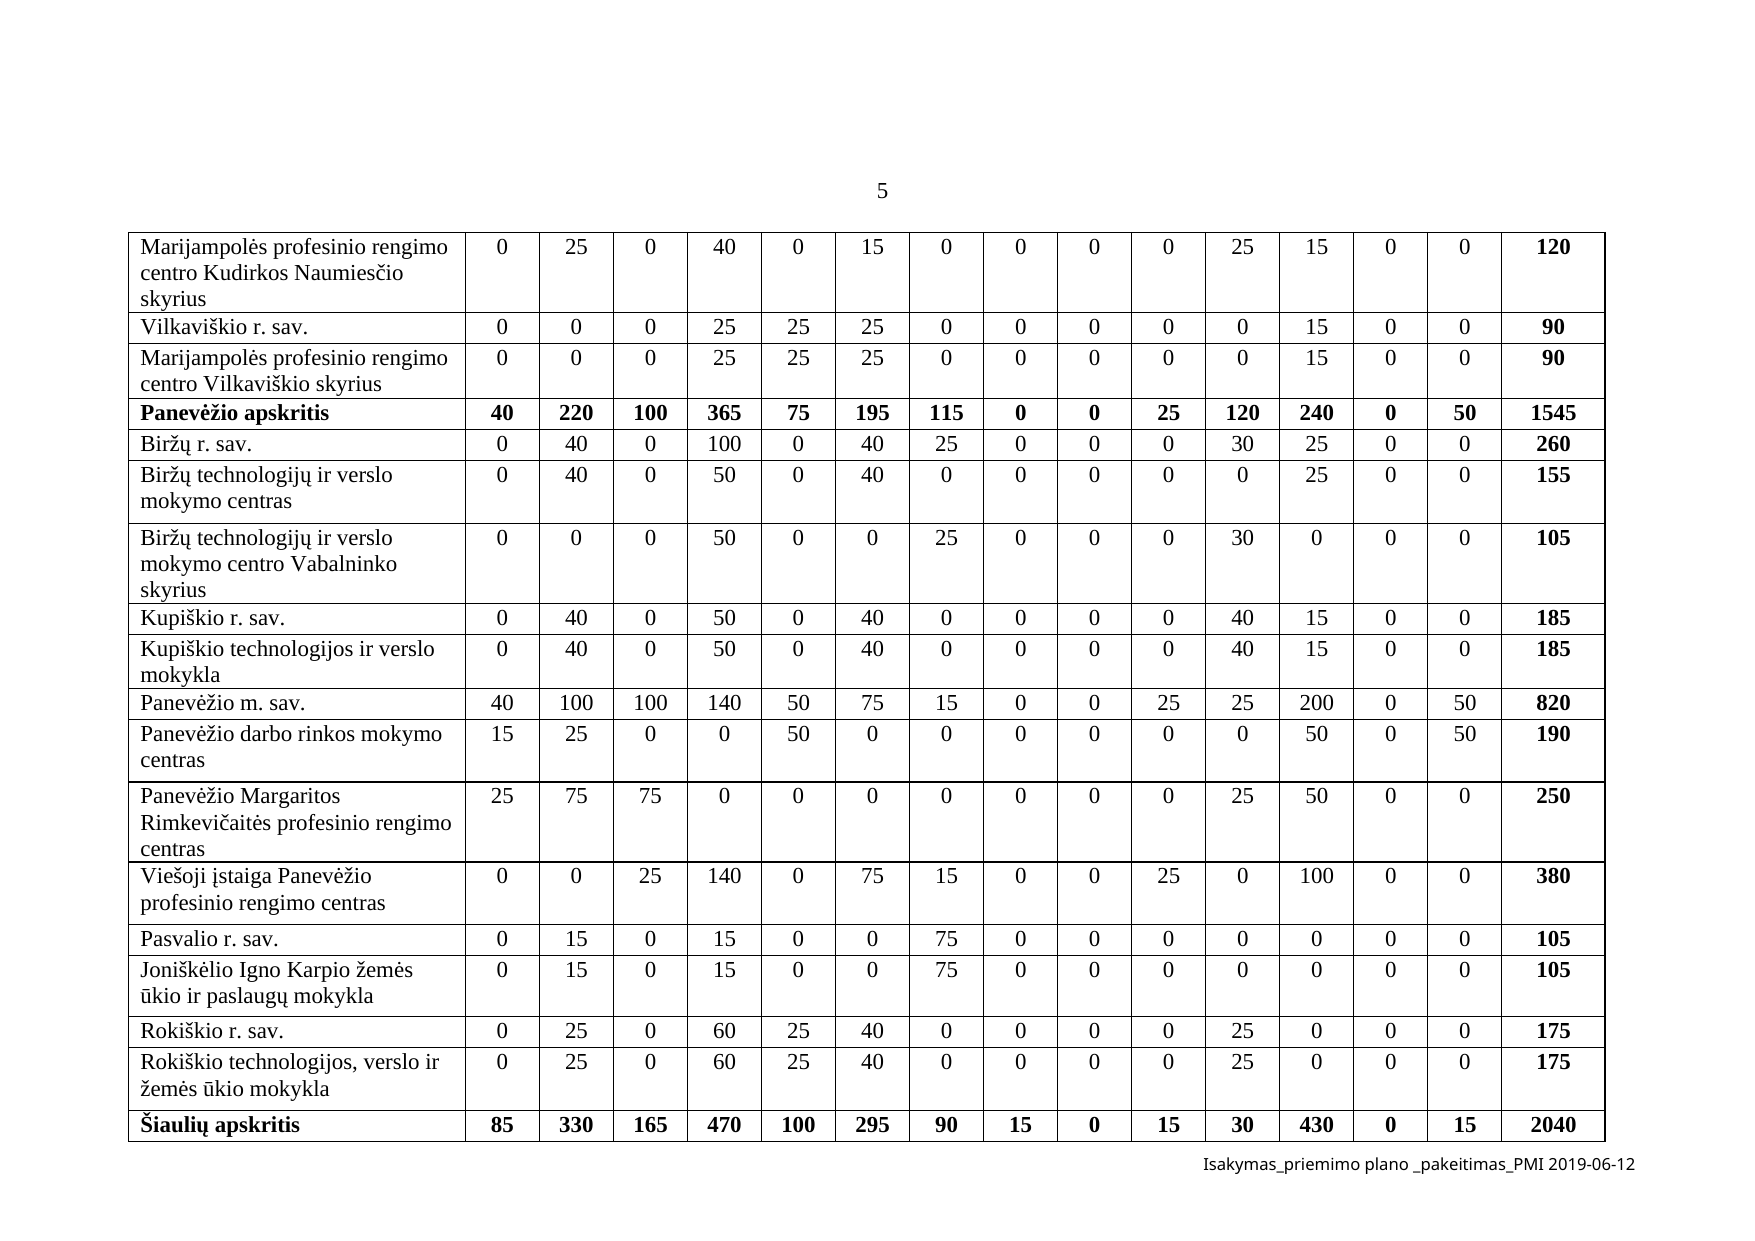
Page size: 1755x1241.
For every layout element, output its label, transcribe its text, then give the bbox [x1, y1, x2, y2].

table_cell 0 [762, 925, 835, 955]
table_cell Biržų r. sav. [129, 430, 465, 460]
table_cell 295 [836, 1111, 909, 1141]
table_cell 0 [466, 635, 539, 688]
table_cell 0 [466, 313, 539, 343]
table_cell 0 [1280, 1017, 1353, 1047]
table_cell 0 [1354, 720, 1427, 781]
table_cell 0 [762, 461, 835, 522]
table_cell 15 [984, 1111, 1057, 1141]
table_cell 75 [910, 956, 983, 1016]
table_cell 0 [1132, 430, 1205, 460]
table_cell 0 [836, 524, 909, 603]
table_cell 0 [984, 524, 1057, 603]
table_cell 0 [1058, 233, 1131, 312]
table_cell 0 [1354, 925, 1427, 955]
table_cell 25 [1206, 689, 1279, 719]
table_cell 2040 [1502, 1111, 1604, 1141]
table_cell 0 [614, 635, 687, 688]
table_cell 0 [614, 1048, 687, 1110]
table_cell 40 [540, 604, 613, 634]
table_cell 90 [1502, 313, 1604, 343]
table_cell 0 [910, 344, 983, 397]
table_cell 820 [1502, 689, 1604, 719]
table_cell 365 [688, 399, 761, 429]
table_cell 0 [1428, 1048, 1501, 1110]
table_cell 40 [466, 399, 539, 429]
table_cell 15 [1280, 604, 1353, 634]
table_cell 0 [1354, 604, 1427, 634]
table_cell 0 [1058, 604, 1131, 634]
table_cell 0 [1206, 313, 1279, 343]
table_cell 50 [1280, 720, 1353, 781]
table_cell 25 [1132, 863, 1205, 924]
table_cell 0 [688, 783, 761, 861]
table_cell 200 [1280, 689, 1353, 719]
table_cell 185 [1502, 635, 1604, 688]
table_cell 0 [1132, 524, 1205, 603]
table_cell 0 [688, 720, 761, 781]
table_cell 0 [466, 524, 539, 603]
table_cell Rokiškio r. sav. [129, 1017, 465, 1047]
table_cell 0 [614, 925, 687, 955]
table_cell 0 [540, 524, 613, 603]
table_cell 75 [910, 925, 983, 955]
table_cell 75 [614, 783, 687, 861]
table_cell 50 [1428, 399, 1501, 429]
table_cell 0 [1058, 689, 1131, 719]
table_cell 50 [688, 635, 761, 688]
table_cell 25 [762, 1048, 835, 1110]
table_cell 0 [1132, 925, 1205, 955]
table_cell 25 [688, 313, 761, 343]
table_cell 105 [1502, 925, 1604, 955]
table_cell 40 [836, 1017, 909, 1047]
table_cell 0 [762, 783, 835, 861]
table_cell 0 [1354, 524, 1427, 603]
table_cell 0 [466, 1017, 539, 1047]
table_cell 0 [466, 430, 539, 460]
table_cell 0 [614, 604, 687, 634]
table_cell 0 [614, 524, 687, 603]
table_cell 0 [1354, 313, 1427, 343]
table_cell 40 [836, 430, 909, 460]
table_cell Panevėžio Margaritos Rimkevičaitės profesinio rengimo centras [129, 783, 465, 861]
table_cell Biržų technologijų ir verslo mokymo centras [129, 461, 465, 522]
table_cell 0 [984, 399, 1057, 429]
table_cell 0 [466, 925, 539, 955]
table_cell 0 [466, 1048, 539, 1110]
table_cell 0 [466, 344, 539, 397]
table_cell 0 [762, 956, 835, 1016]
table_cell 0 [1058, 344, 1131, 397]
table_cell 0 [1428, 461, 1501, 522]
table_cell 0 [1206, 344, 1279, 397]
table_cell 25 [1206, 233, 1279, 312]
table_cell 0 [1428, 313, 1501, 343]
table_cell Šiaulių apskritis [129, 1111, 465, 1141]
table_cell 0 [1206, 720, 1279, 781]
table_cell 15 [1428, 1111, 1501, 1141]
table_cell 0 [984, 635, 1057, 688]
table_cell 0 [1354, 956, 1427, 1016]
table_cell 0 [1354, 689, 1427, 719]
table_cell 30 [1206, 1111, 1279, 1141]
table_cell 0 [614, 956, 687, 1016]
table_cell 0 [614, 344, 687, 397]
table_cell 260 [1502, 430, 1604, 460]
table_cell 25 [1132, 399, 1205, 429]
table_cell 25 [836, 344, 909, 397]
table_cell Marijampolės profesinio rengimo centro Vilkaviškio skyrius [129, 344, 465, 397]
table_cell Marijampolės profesinio rengimo centro Kudirkos Naumiesčio skyrius [129, 233, 465, 312]
table_cell 0 [836, 720, 909, 781]
table_cell 185 [1502, 604, 1604, 634]
table_cell 0 [1428, 604, 1501, 634]
table_cell 40 [1206, 604, 1279, 634]
table_cell 0 [466, 956, 539, 1016]
table_cell 60 [688, 1017, 761, 1047]
table_cell 0 [614, 430, 687, 460]
table_cell 380 [1502, 863, 1604, 924]
table_cell 0 [1058, 925, 1131, 955]
table_cell 0 [1058, 313, 1131, 343]
table_cell 0 [910, 783, 983, 861]
table_cell 0 [1132, 635, 1205, 688]
table_cell 0 [762, 524, 835, 603]
table_cell 0 [1428, 344, 1501, 397]
table_cell 220 [540, 399, 613, 429]
table_cell 0 [1132, 1048, 1205, 1110]
table_cell 25 [466, 783, 539, 861]
table_cell 0 [910, 461, 983, 522]
table_cell 100 [1280, 863, 1353, 924]
table_cell 40 [540, 461, 613, 522]
table_cell 0 [910, 233, 983, 312]
table_cell 25 [1132, 689, 1205, 719]
table_cell 0 [910, 720, 983, 781]
table_cell 0 [984, 461, 1057, 522]
table_cell 0 [1206, 925, 1279, 955]
table_cell 15 [1280, 313, 1353, 343]
table_cell 0 [1428, 783, 1501, 861]
table_cell 0 [1206, 956, 1279, 1016]
table_cell 0 [984, 925, 1057, 955]
table_cell 15 [540, 956, 613, 1016]
table_cell 25 [1280, 430, 1353, 460]
table_cell 0 [762, 635, 835, 688]
table_cell 25 [540, 720, 613, 781]
table_cell 0 [1206, 863, 1279, 924]
table_cell 0 [1058, 399, 1131, 429]
table_cell 25 [688, 344, 761, 397]
table_cell 0 [762, 233, 835, 312]
table_cell Joniškėlio Igno Karpio žemės ūkio ir paslaugų mokykla [129, 956, 465, 1016]
table_cell 0 [1354, 1048, 1427, 1110]
table_cell 0 [1280, 1048, 1353, 1110]
table_cell 0 [984, 863, 1057, 924]
table_cell 0 [1058, 524, 1131, 603]
table_cell 0 [1428, 863, 1501, 924]
table_cell 0 [836, 956, 909, 1016]
table_cell 105 [1502, 956, 1604, 1016]
table_cell 25 [836, 313, 909, 343]
table_cell 75 [836, 863, 909, 924]
table_cell 30 [1206, 524, 1279, 603]
table_cell 75 [540, 783, 613, 861]
table_cell 25 [910, 430, 983, 460]
table_cell 0 [762, 863, 835, 924]
table_cell 25 [762, 344, 835, 397]
table_cell 0 [1354, 344, 1427, 397]
table_cell 0 [540, 863, 613, 924]
table_cell 0 [910, 604, 983, 634]
table_cell 0 [1428, 635, 1501, 688]
table_cell Kupiškio technologijos ir verslo mokykla [129, 635, 465, 688]
table_cell 175 [1502, 1048, 1604, 1110]
table_cell 140 [688, 689, 761, 719]
table_cell 0 [984, 313, 1057, 343]
table_cell 85 [466, 1111, 539, 1141]
table_cell 0 [466, 604, 539, 634]
table_cell 15 [910, 863, 983, 924]
table_cell 0 [984, 430, 1057, 460]
table_cell 0 [466, 461, 539, 522]
table_cell 155 [1502, 461, 1604, 522]
table_cell 0 [1132, 604, 1205, 634]
table_cell 0 [984, 344, 1057, 397]
table_cell 195 [836, 399, 909, 429]
table_cell 0 [1428, 1017, 1501, 1047]
table_cell 330 [540, 1111, 613, 1141]
table_cell 0 [762, 604, 835, 634]
table_cell 15 [910, 689, 983, 719]
table_cell 25 [1206, 1048, 1279, 1110]
table_cell 25 [910, 524, 983, 603]
table_cell 240 [1280, 399, 1353, 429]
table_cell 50 [1428, 720, 1501, 781]
table_cell Panevėžio darbo rinkos mokymo centras [129, 720, 465, 781]
table_cell 50 [1428, 689, 1501, 719]
table_cell 25 [762, 313, 835, 343]
table_cell 0 [1428, 233, 1501, 312]
table_cell 0 [836, 783, 909, 861]
table_cell 0 [614, 313, 687, 343]
table_cell 25 [1280, 461, 1353, 522]
table_cell 120 [1206, 399, 1279, 429]
table_cell 175 [1502, 1017, 1604, 1047]
table_cell 60 [688, 1048, 761, 1110]
table_cell 0 [1132, 233, 1205, 312]
table_cell Kupiškio r. sav. [129, 604, 465, 634]
table_cell 0 [1354, 1017, 1427, 1047]
table_cell 0 [1058, 1048, 1131, 1110]
table_cell 0 [1132, 1017, 1205, 1047]
table_cell 75 [762, 399, 835, 429]
table_cell 100 [762, 1111, 835, 1141]
table_cell Pasvalio r. sav. [129, 925, 465, 955]
table_cell 15 [1280, 344, 1353, 397]
table_cell 0 [1132, 313, 1205, 343]
table_cell 0 [614, 1017, 687, 1047]
table_cell 0 [984, 233, 1057, 312]
table_cell 15 [1280, 233, 1353, 312]
table_cell 0 [1132, 956, 1205, 1016]
table_cell 0 [614, 720, 687, 781]
table_cell 0 [1354, 461, 1427, 522]
table_cell 25 [540, 1048, 613, 1110]
table_cell 0 [984, 1048, 1057, 1110]
table_cell 50 [688, 524, 761, 603]
table_cell 0 [1058, 430, 1131, 460]
table_cell 25 [762, 1017, 835, 1047]
table_cell 470 [688, 1111, 761, 1141]
table_cell 75 [836, 689, 909, 719]
table_cell 15 [688, 956, 761, 1016]
table_cell 40 [688, 233, 761, 312]
table_cell 0 [1058, 461, 1131, 522]
table_cell 0 [1132, 344, 1205, 397]
table_cell 0 [614, 233, 687, 312]
table_cell 190 [1502, 720, 1604, 781]
table_cell 25 [614, 863, 687, 924]
table_cell 25 [540, 1017, 613, 1047]
table_cell 40 [540, 635, 613, 688]
table_cell Viešoji įstaiga Panevėžio profesinio rengimo centras [129, 863, 465, 924]
table_cell 0 [910, 1048, 983, 1110]
table_cell 0 [1354, 399, 1427, 429]
table_cell 15 [836, 233, 909, 312]
table_cell 50 [688, 461, 761, 522]
table_cell 100 [614, 399, 687, 429]
table_cell 0 [762, 430, 835, 460]
table_cell 0 [1058, 1017, 1131, 1047]
table_cell 25 [540, 233, 613, 312]
table_cell 0 [1058, 863, 1131, 924]
table_cell 40 [540, 430, 613, 460]
table_cell 50 [688, 604, 761, 634]
table_cell 90 [1502, 344, 1604, 397]
table_cell 165 [614, 1111, 687, 1141]
table_cell 115 [910, 399, 983, 429]
table_cell 40 [836, 604, 909, 634]
table_cell Panevėžio m. sav. [129, 689, 465, 719]
table_cell 15 [466, 720, 539, 781]
table_cell 15 [688, 925, 761, 955]
table_cell 250 [1502, 783, 1604, 861]
table_cell 0 [466, 863, 539, 924]
table_cell 0 [984, 604, 1057, 634]
table_cell 0 [1354, 863, 1427, 924]
table_cell 0 [1354, 430, 1427, 460]
table_cell 0 [984, 720, 1057, 781]
table_cell 0 [984, 1017, 1057, 1047]
table_cell 0 [540, 313, 613, 343]
table_cell 0 [1058, 783, 1131, 861]
table_cell 30 [1206, 430, 1279, 460]
table_cell 0 [984, 783, 1057, 861]
table_cell 105 [1502, 524, 1604, 603]
table_cell Rokiškio technologijos, verslo ir žemės ūkio mokykla [129, 1048, 465, 1110]
table_cell 0 [1058, 1111, 1131, 1141]
table_cell 0 [1280, 925, 1353, 955]
table_cell 0 [1354, 635, 1427, 688]
table_cell 0 [1132, 720, 1205, 781]
table_cell 0 [1058, 720, 1131, 781]
table_cell 1545 [1502, 399, 1604, 429]
table_cell 50 [1280, 783, 1353, 861]
table_cell 0 [466, 233, 539, 312]
table_cell 120 [1502, 233, 1604, 312]
table_cell 0 [1132, 461, 1205, 522]
table_cell 0 [1132, 783, 1205, 861]
table_cell 0 [1280, 956, 1353, 1016]
table_cell 0 [1058, 635, 1131, 688]
table_cell 0 [1354, 1111, 1427, 1141]
table_cell 40 [836, 635, 909, 688]
table_cell 50 [762, 689, 835, 719]
table_cell Panevėžio apskritis [129, 399, 465, 429]
table_cell 0 [910, 313, 983, 343]
table_cell 100 [540, 689, 613, 719]
table_cell 25 [1206, 1017, 1279, 1047]
table_cell 40 [1206, 635, 1279, 688]
table_cell 140 [688, 863, 761, 924]
table_cell 0 [1428, 524, 1501, 603]
table_cell Biržų technologijų ir verslo mokymo centro Vabalninko skyrius [129, 524, 465, 603]
table_cell 0 [1354, 233, 1427, 312]
table_cell 0 [1428, 925, 1501, 955]
table_cell 50 [762, 720, 835, 781]
table_cell 0 [1206, 461, 1279, 522]
table_cell 0 [836, 925, 909, 955]
table_cell 100 [614, 689, 687, 719]
table_cell Vilkaviškio r. sav. [129, 313, 465, 343]
table_cell 0 [1354, 783, 1427, 861]
table_cell 100 [688, 430, 761, 460]
table_cell 40 [836, 461, 909, 522]
table_cell 0 [984, 956, 1057, 1016]
table_cell 25 [1206, 783, 1279, 861]
table_cell 15 [1132, 1111, 1205, 1141]
table_cell 0 [1058, 956, 1131, 1016]
table_cell 0 [540, 344, 613, 397]
table_cell 0 [910, 1017, 983, 1047]
table_cell 40 [836, 1048, 909, 1110]
table_cell 0 [1280, 524, 1353, 603]
table_cell 0 [614, 461, 687, 522]
table_cell 0 [910, 635, 983, 688]
table_cell 0 [1428, 956, 1501, 1016]
table_cell 15 [1280, 635, 1353, 688]
table_cell 40 [466, 689, 539, 719]
table_cell 0 [1428, 430, 1501, 460]
table_cell 90 [910, 1111, 983, 1141]
table_cell 0 [984, 689, 1057, 719]
table_cell 430 [1280, 1111, 1353, 1141]
table_cell 15 [540, 925, 613, 955]
